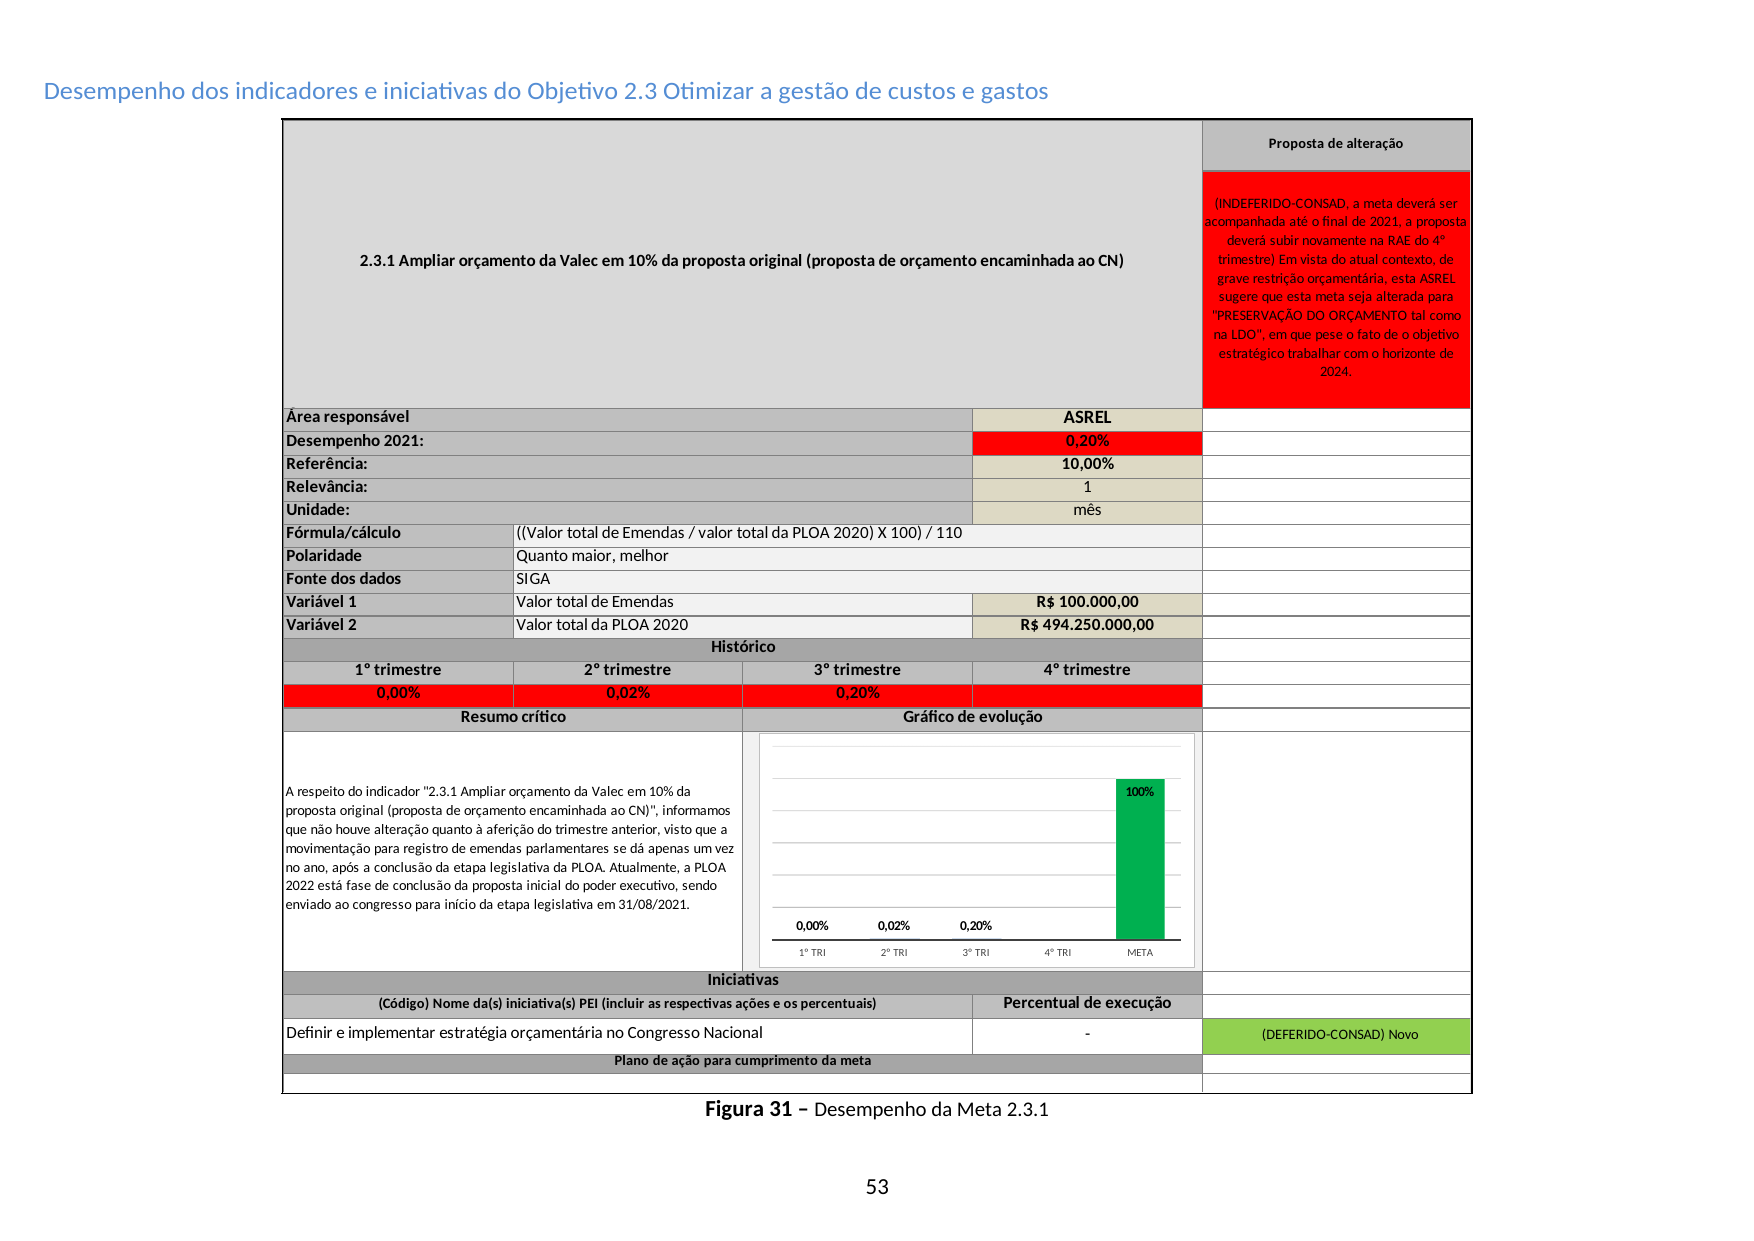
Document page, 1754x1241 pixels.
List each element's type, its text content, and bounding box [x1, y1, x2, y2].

text Figura 31 – Desempenho da Meta 2.3.1 [75, 1094, 1679, 1122]
subtitle Desempenho dos indicadores e iniciativas do Objetivo 2.3 Otimizar a gestão de custos e gastos [44, 75, 1548, 106]
